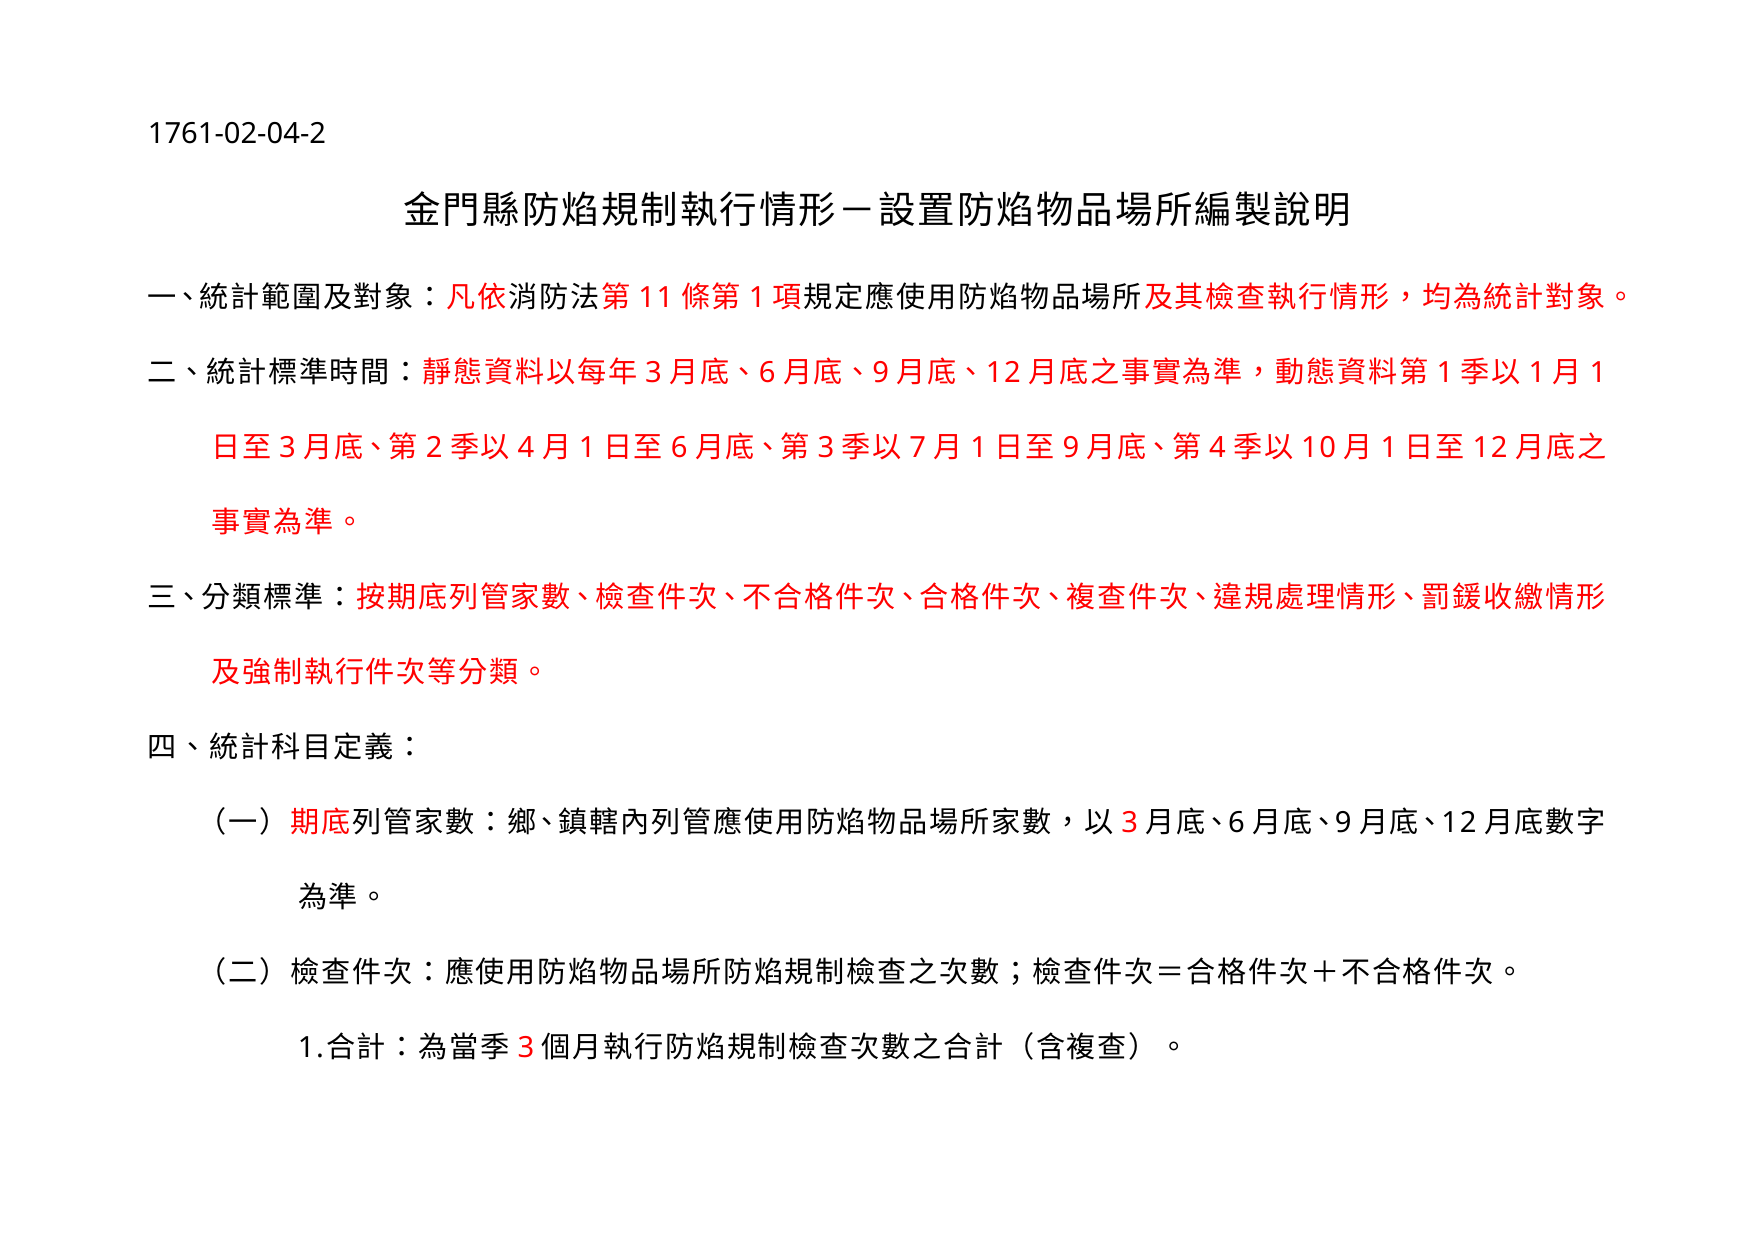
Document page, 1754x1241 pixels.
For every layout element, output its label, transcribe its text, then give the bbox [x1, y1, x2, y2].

text （二）檢查件次：應使用防焰物品場所防焰規制檢查之次數；檢查件次＝合格件次＋不合格件次。 [198, 933, 1606, 1008]
text 金門縣防焰規制執行情形－設置防焰物品場所編製說明 [148, 170, 1606, 245]
text 三、分類標準：按期底列管家數、檢查件次、不合格件次、合格件次、複查件次、違規處理情形、罰鍰收繳情形及強制執行件次等分類。 [148, 558, 1606, 708]
text 1761-02-04-2 [148, 95, 1606, 170]
text 一、統計範圍及對象：凡依消防法第11條第1項規定應使用防焰物品場所及其檢查執行情形，均為統計對象。 [148, 258, 1606, 333]
text 二、統計標準時間：靜態資料以每年3月底、6月底、9月底、12月底之事實為準，動態資料第1季以1月1日至3月底、第2季以4月1日至6月底、第3季以7月1日至9月底、第4季以10月1日至12月底之事實為準。 [148, 333, 1606, 558]
text （一）期底列管家數：鄉、鎮轄內列管應使用防焰物品場所家數，以3月底、6月底、9月底、12月底數字為準。 [198, 783, 1606, 933]
text 四、統計科目定義： [148, 708, 1606, 783]
text 1.合計：為當季3個月執行防焰規制檢查次數之合計（含複查）。 [298, 1008, 1606, 1083]
